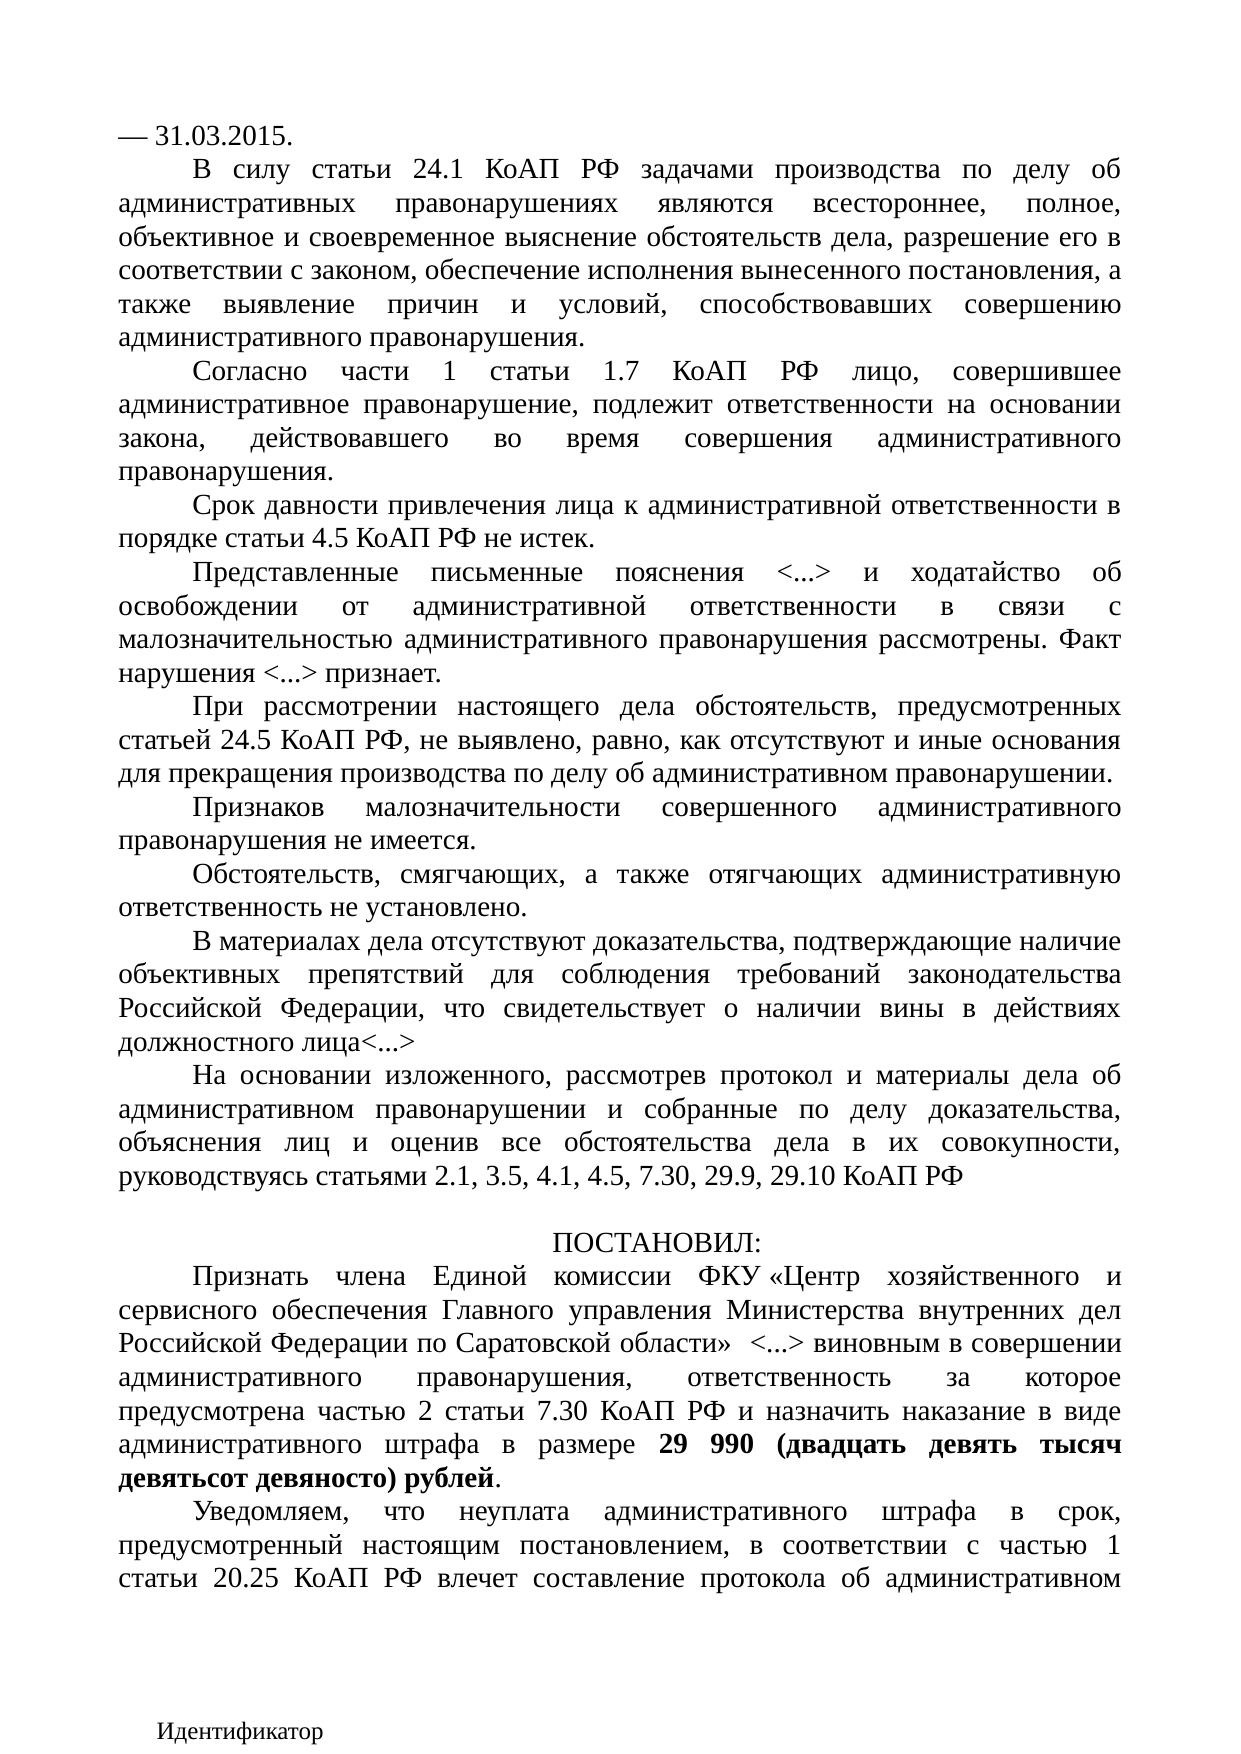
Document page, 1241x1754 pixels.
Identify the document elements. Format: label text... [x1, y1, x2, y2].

text Признаков малозначительности совершенного административного правонарушения не имеется. [118, 789, 1122, 856]
text В материалах дела отсутствуют доказательства, подтверждающие наличие объективных препятствий для соблюдения требований законодательства Российской Федерации, что свидетельствует о наличии вины в действиях должностного лица<...> [118, 923, 1122, 1057]
text Согласно части 1 статьи 1.7 КоАП РФ лицо, совершившее административное правонарушение, подлежит ответственности на основании закона, действовавшего во время совершения административного правонарушения. [118, 353, 1122, 487]
text ПОСТАНОВИЛ: [118, 1225, 1122, 1258]
text В силу статьи 24.1 КоАП РФ задачами производства по делу об административных правонарушениях являются всестороннее, полное, объективное и своевременное выяснение обстоятельств дела, разрешение его в соответствии с законом, обеспечение исполнения вынесенного постановления, а также выявление причин и условий, способствовавших совершению административного правонарушения. [118, 152, 1122, 353]
text Обстоятельств, смягчающих, а также отягчающих административную ответственность не установлено. [118, 856, 1122, 923]
text Представленные письменные пояснения <...> и ходатайство об освобождении от административной ответственности в связи с малозначительностью административного правонарушения рассмотрены. Факт нарушения <...> признает. [118, 554, 1122, 688]
text Срок давности привлечения лица к административной ответственности в порядке статьи 4.5 КоАП РФ не истек. [118, 487, 1122, 554]
text Уведомляем, что неуплата административного штрафа в срок, предусмотренный настоящим постановлением, в соответствии с частью 1 статьи 20.25 КоАП РФ влечет составление протокола об административном [118, 1493, 1122, 1594]
text Признать члена Единой комиссии ФКУ «Центр хозяйственного и сервисного обеспечения Главного управления Министерства внутренних дел Российской Федерации по Саратовской области» <...> виновным в совершении административного правонарушения, ответственность за которое предусмотрена частью 2 статьи 7.30 КоАП РФ и назначить наказание в виде административного штрафа в размере 29 990 (двадцать девять тысяч девятьсот девяносто) рублей. [118, 1258, 1122, 1493]
text На основании изложенного, рассмотрев протокол и материалы дела об административном правонарушении и собранные по делу доказательства, объяснения лиц и оценив все обстоятельства дела в их совокупности, руководствуясь статьями 2.1, 3.5, 4.1, 4.5, 7.30, 29.9, 29.10 КоАП РФ [118, 1057, 1122, 1191]
text — 31.03.2015. [118, 118, 1122, 152]
text При рассмотрении настоящего дела обстоятельств, предусмотренных статьей 24.5 КоАП РФ, не выявлено, равно, как отсутствуют и иные основания для прекращения производства по делу об административном правонарушении. [118, 688, 1122, 789]
